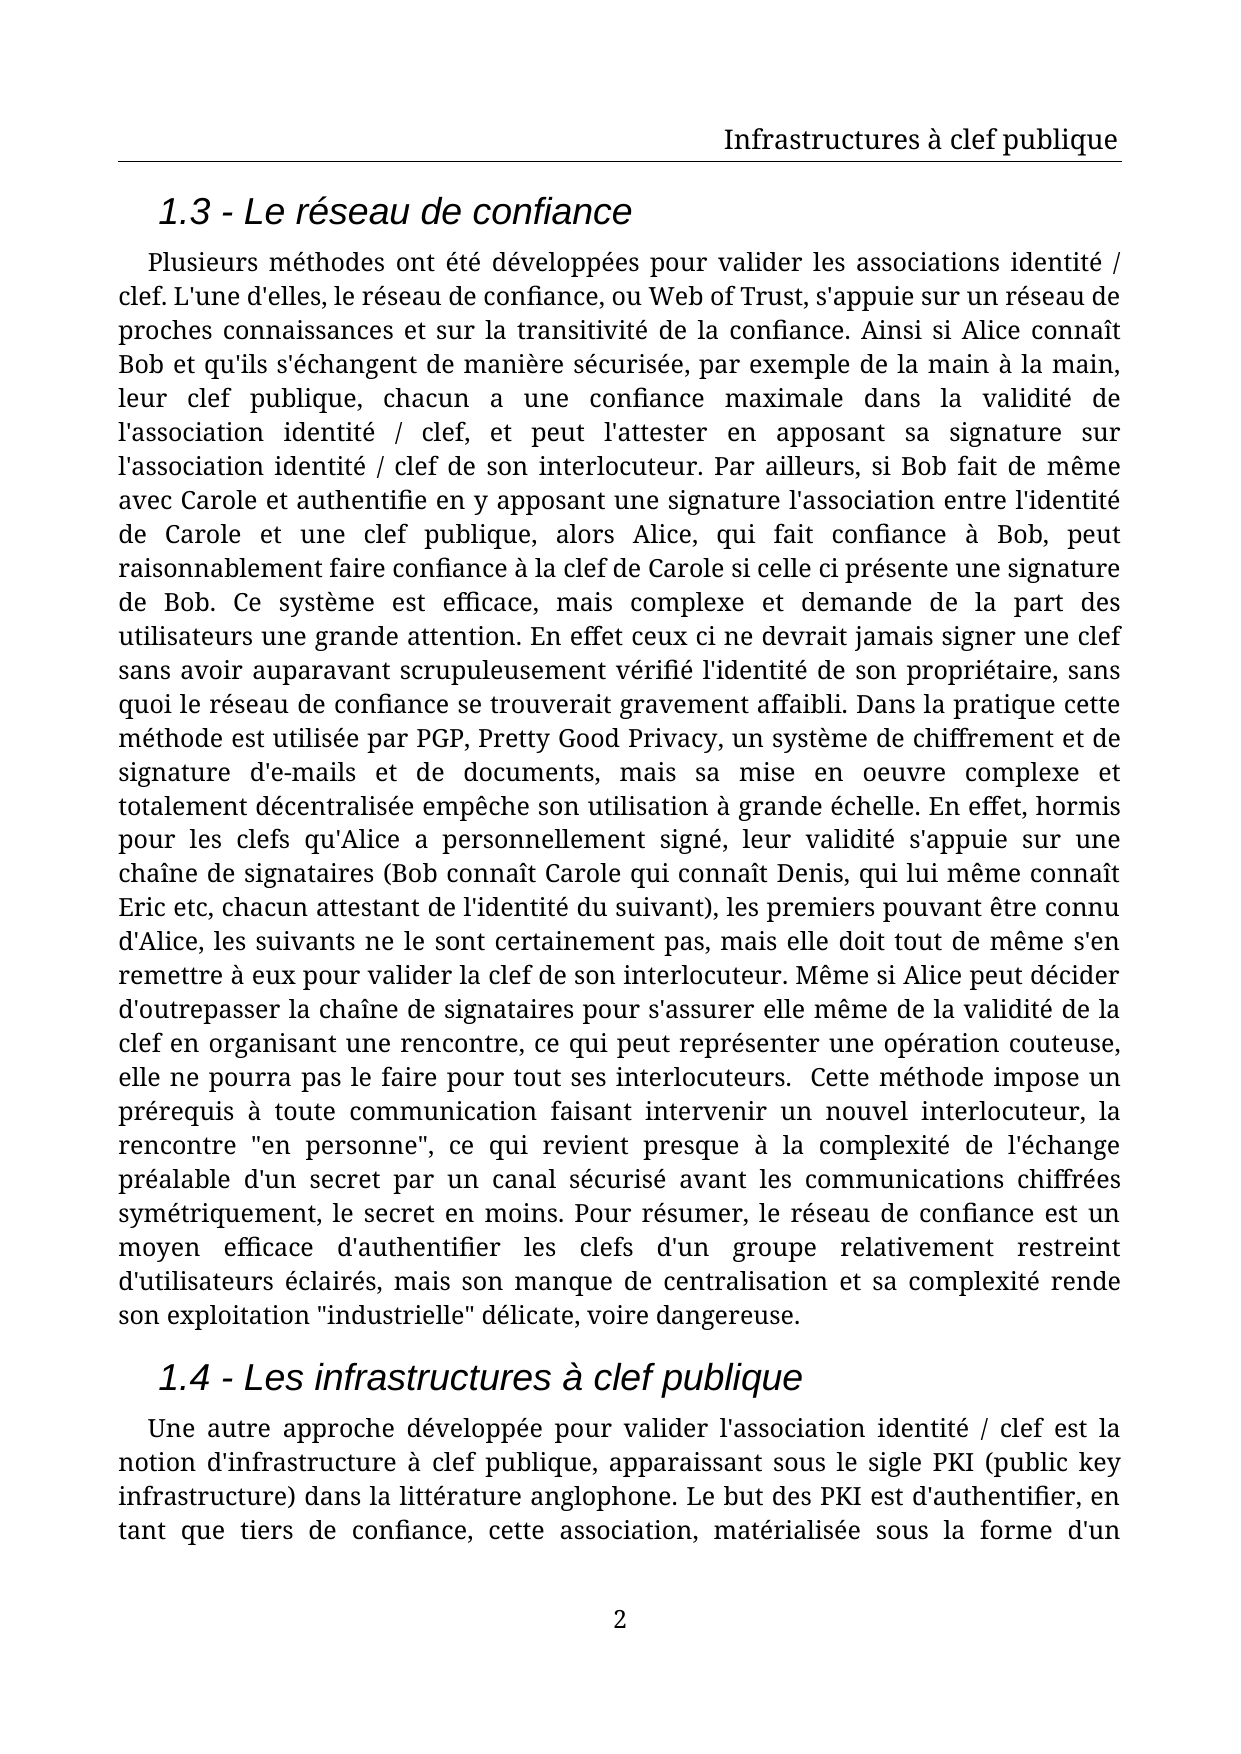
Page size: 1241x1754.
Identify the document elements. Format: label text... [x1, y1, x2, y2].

subtitle Les infrastructures à clef publique [148, 1356, 1122, 1398]
text Plusieurs méthodes ont été développées pour valider les associations identité / clef. L'une d'elles, le réseau de confiance, ou Web of Trust, s'appuie sur un réseau de proches connaissances et sur la transitivité de la confiance. Ainsi si Alice connaît Bob et qu'ils s'échangent de manière sécurisée, par exemple de la main à la main, leur clef publique, chacun a une confiance maximale dans la validité de l'association identité / clef, et peut l'attester en apposant sa signature sur l'association identité / clef de son interlocuteur. Par ailleurs, si Bob fait de même avec Carole et authentifie en y apposant une signature l'association entre l'identité de Carole et une clef publique, alors Alice, qui fait confiance à Bob, peut raisonnablement faire confiance à la clef de Carole si celle ci présente une signature de Bob. Ce système est efficace, mais complexe et demande de la part des utilisateurs une grande attention. En effet ceux ci ne devrait jamais signer une clef sans avoir auparavant scrupuleusement vérifié l'identité de son propriétaire, sans quoi le réseau de confiance se trouverait gravement affaibli. Dans la pratique cette méthode est utilisée par PGP, Pretty Good Privacy, un système de chiffrement et de signature d'e-mails et de documents, mais sa mise en oeuvre complexe et totalement décentralisée empêche son utilisation à grande échelle. En effet, hormis pour les clefs qu'Alice a personnellement signé, leur validité s'appuie sur une chaîne de signataires (Bob connaît Carole qui connaît Denis, qui lui même connaît Eric etc, chacun attestant de l'identité du suivant), les premiers pouvant être connu d'Alice, les suivants ne le sont certainement pas, mais elle doit tout de même s'en remettre à eux pour valider la clef de son interlocuteur. Même si Alice peut décider d'outrepasser la chaîne de signataires pour s'assurer elle même de la validité de la clef en organisant une rencontre, ce qui peut représenter une opération couteuse, elle ne pourra pas le faire pour tout ses interlocuteurs. Cette méthode impose un prérequis à toute communication faisant intervenir un nouvel interlocuteur, la rencontre "en personne", ce qui revient presque à la complexité de l'échange préalable d'un secret par un canal sécurisé avant les communications chiffrées symétriquement, le secret en moins. Pour résumer, le réseau de confiance est un moyen efficace d'authentifier les clefs d'un groupe relativement restreint d'utilisateurs éclairés, mais son manque de centralisation et sa complexité rende son exploitation "industrielle" délicate, voire dangereuse. [118, 245, 1122, 1331]
subtitle Le réseau de confiance [148, 190, 1122, 232]
text Une autre approche développée pour valider l'association identité / clef est la notion d'infrastructure à clef publique, apparaissant sous le sigle PKI (public key infrastructure) dans la littérature anglophone. Le but des PKI est d'authentifier, en tant que tiers de confiance, cette association, matérialisée sous la forme d'un [118, 1411, 1122, 1547]
